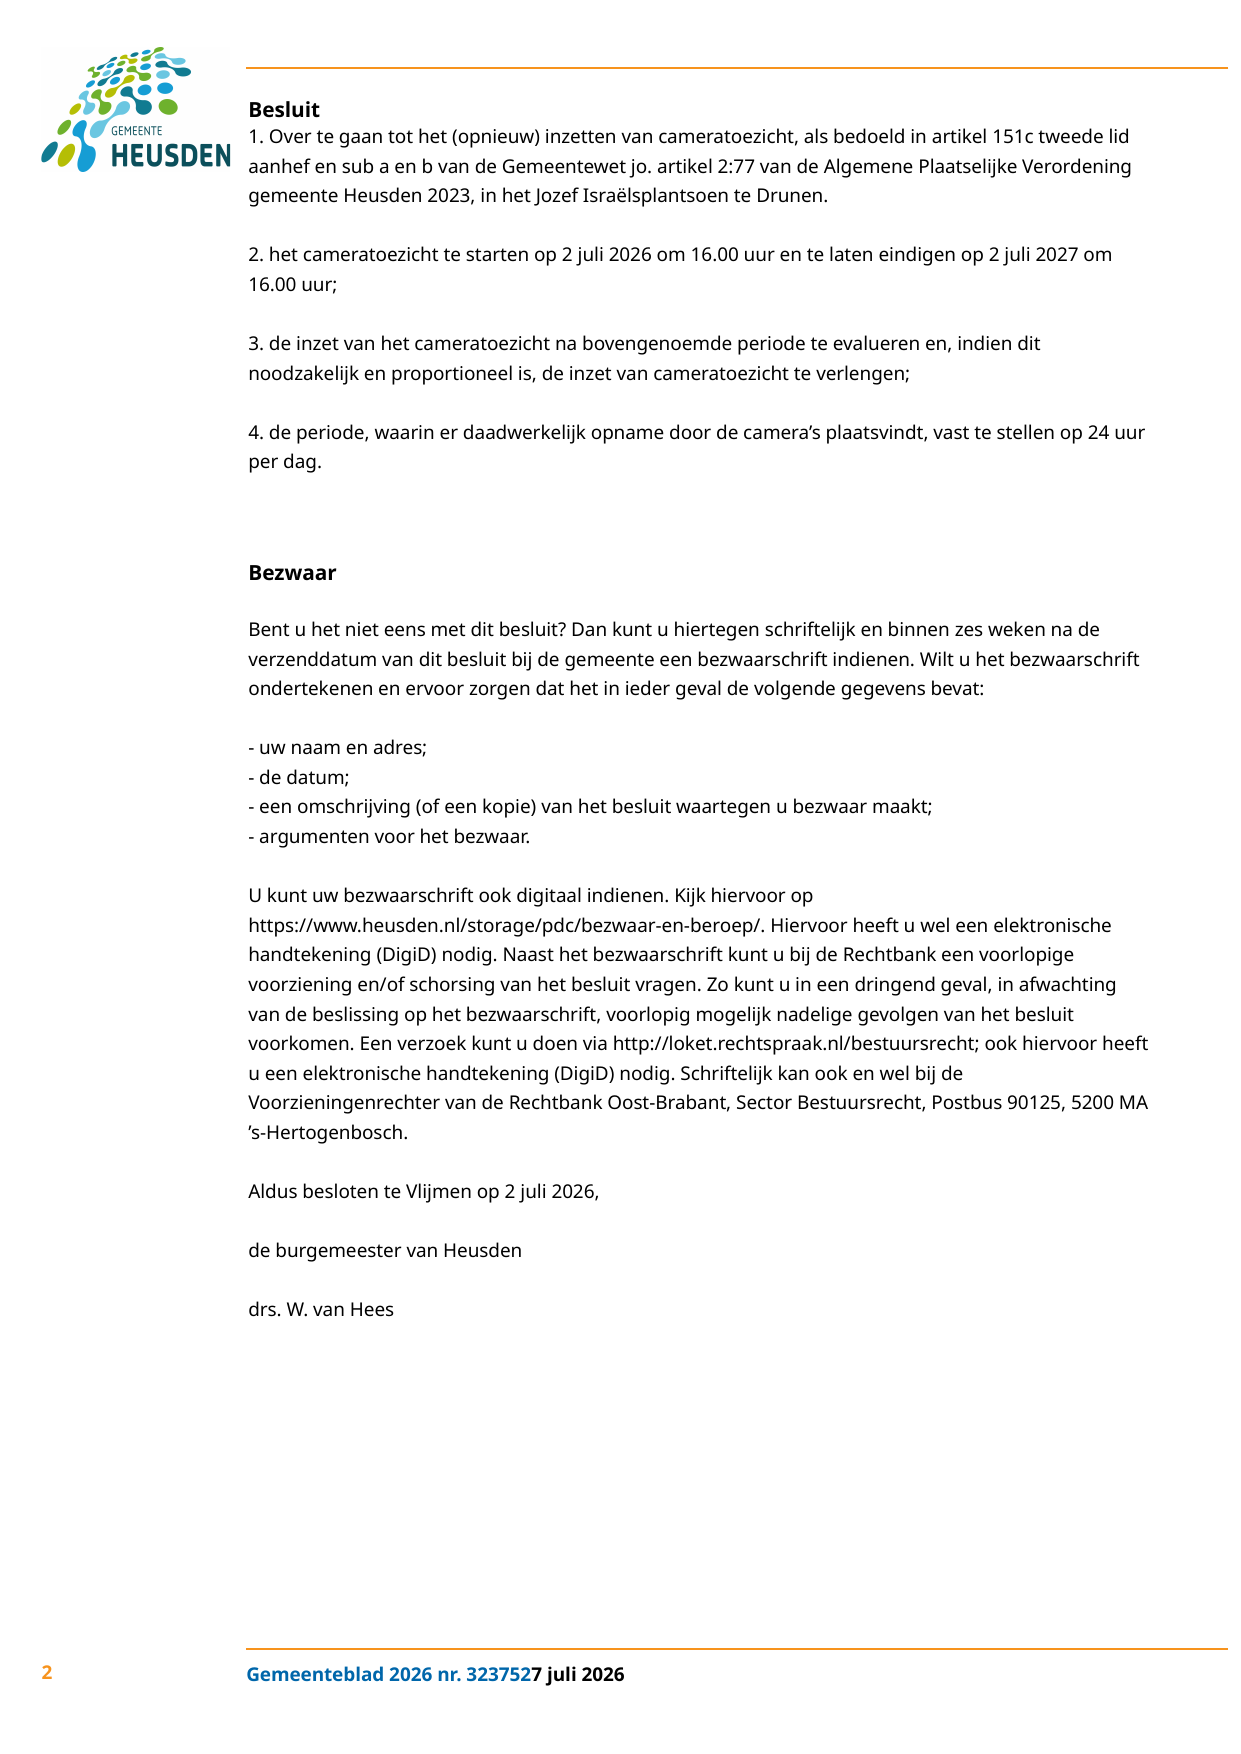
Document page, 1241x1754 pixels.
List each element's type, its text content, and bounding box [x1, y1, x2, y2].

text 3. de inzet van het cameratoezicht na bovengenoemde periode te evalueren en, indien dit noodzakelijk en proportioneel is, de inzet van cameratoezicht te verlengen; [248, 330, 1152, 386]
text Aldus besloten te Vlijmen op 2 juli 2026, [248, 1178, 1152, 1204]
text de burgemeester van Heusden [248, 1237, 1152, 1263]
text 1. Over te gaan tot het (opnieuw) inzetten van cameratoezicht, als bedoeld in artikel 151c tweede lid aanhef en sub a en b van de Gemeentewet jo. artikel 2:77 van de Algemene Plaatselijke Verordening gemeente Heusden 2023, in het Jozef Israëlsplantsoen te Drunen. [248, 123, 1152, 208]
text Besluit [248, 95, 1152, 123]
text 4. de periode, waarin er daadwerkelijk opname door de camera’s plaatsvindt, vast te stellen op 24 uur per dag. [248, 419, 1152, 474]
text - argumenten voor het bezwaar. [248, 823, 1152, 849]
text U kunt uw bezwaarschrift ook digitaal indienen. Kijk hiervoor op https://www.heusden.nl/storage/pdc/bezwaar-en-beroep/. Hiervoor heeft u wel een elektronische handtekening (DigiD) nodig. Naast het bezwaarschrift kunt u bij de Rechtbank een voorlopige voorziening en/of schorsing van het besluit vragen. Zo kunt u in een dringend geval, in afwachting van de beslissing op het bezwaarschrift, voorlopig mogelijk nadelige gevolgen van het besluit voorkomen. Een verzoek kunt u doen via http://loket.rechtspraak.nl/bestuursrecht; ook hiervoor heeft u een elektronische handtekening (DigiD) nodig. Schriftelijk kan ook en wel bij de Voorzieningenrechter van de Rechtbank Oost-Brabant, Sector Bestuursrecht, Postbus 90125, 5200 MA ’s-Hertogenbosch. [248, 882, 1152, 1145]
text Bezwaar [248, 558, 1152, 587]
text 2. het cameratoezicht te starten op 2 juli 2026 om 16.00 uur en te laten eindigen op 2 juli 2027 om 16.00 uur; [248, 242, 1152, 297]
text Bent u het niet eens met dit besluit? Dan kunt u hiertegen schriftelijk en binnen zes weken na de verzenddatum van dit besluit bij de gemeente een bezwaarschrift indienen. Wilt u het bezwaarschrift ondertekenen en ervoor zorgen dat het in ieder geval de volgende gegevens bevat: [248, 616, 1152, 701]
text - de datum; [248, 764, 1152, 790]
text - uw naam en adres; [248, 734, 1152, 760]
text - een omschrijving (of een kopie) van het besluit waartegen u bezwaar maakt; [248, 794, 1152, 819]
text drs. W. van Hees [248, 1297, 1152, 1322]
picture [41, 47, 231, 172]
